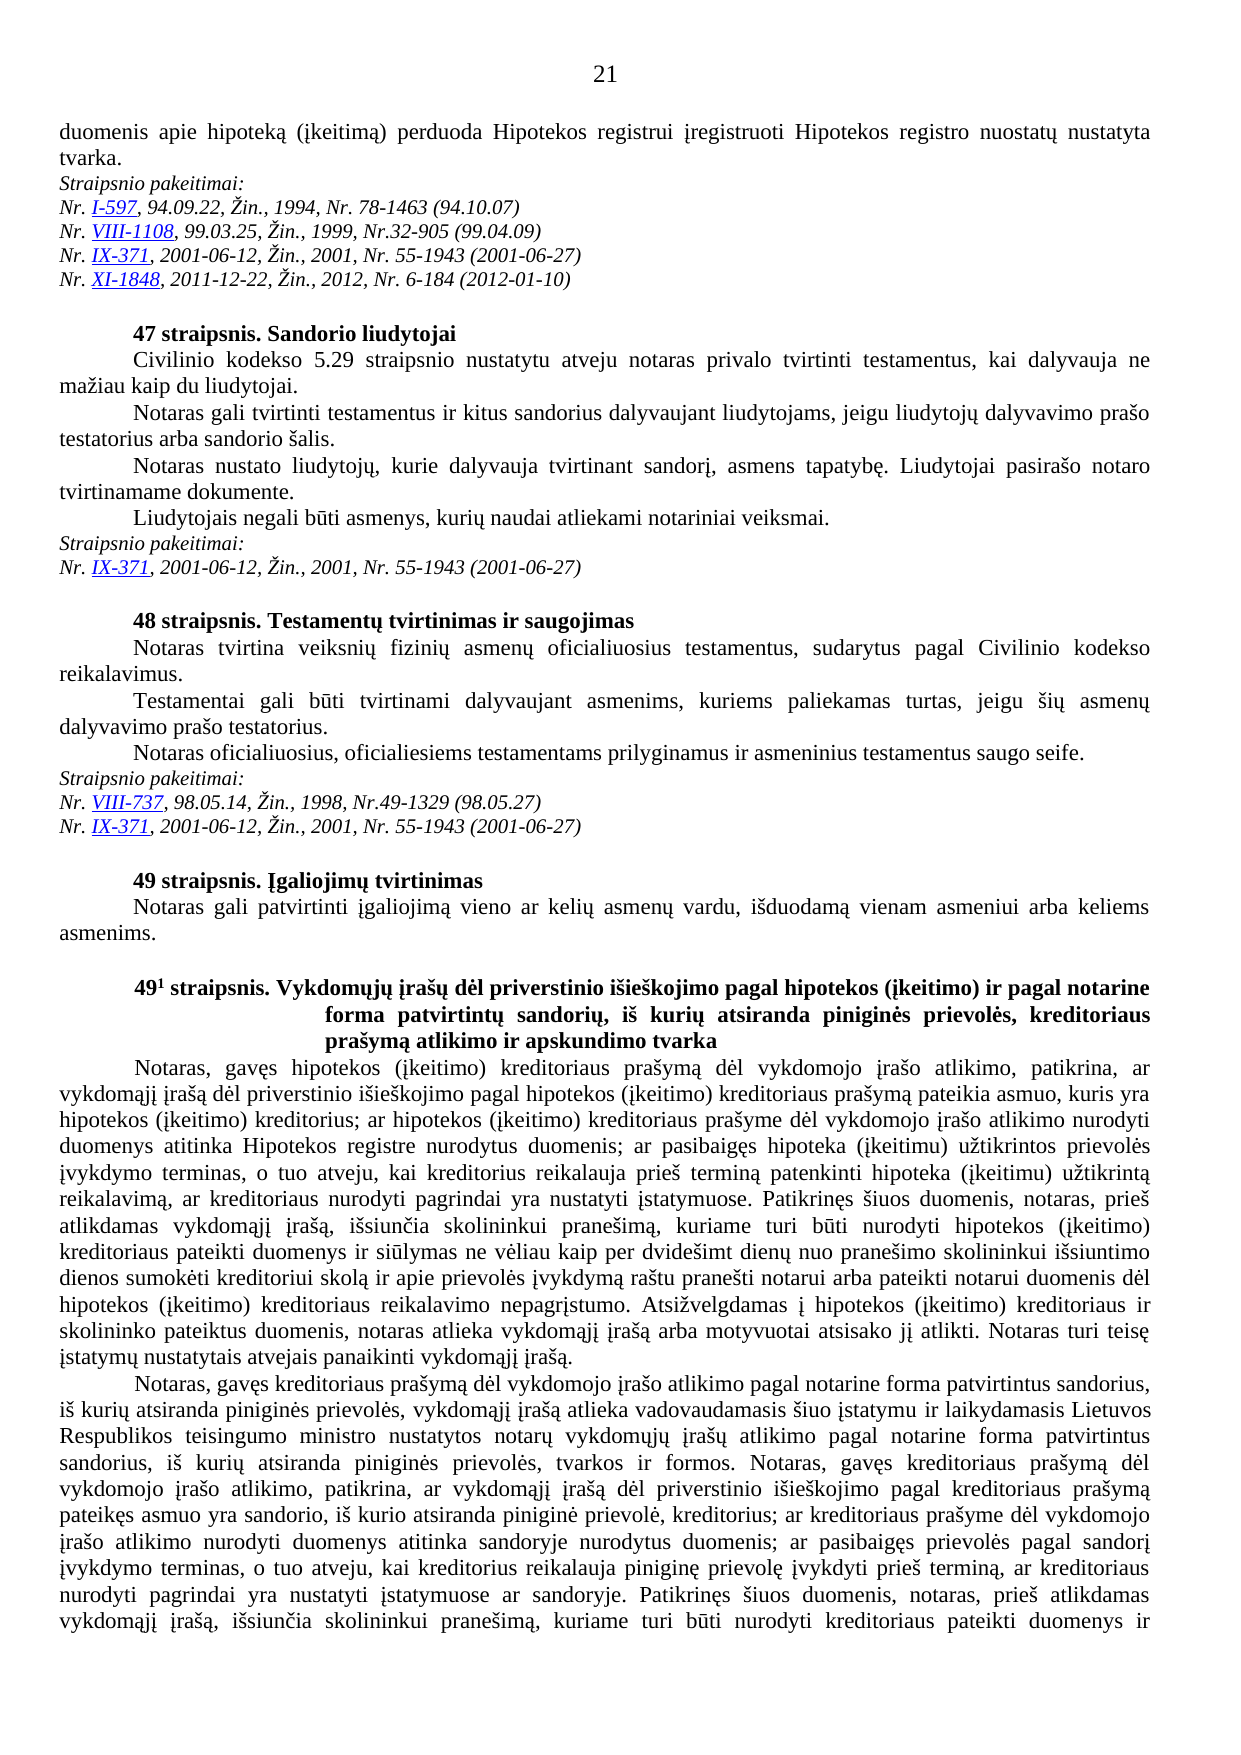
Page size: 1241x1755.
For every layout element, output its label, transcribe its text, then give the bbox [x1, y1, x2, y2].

text Straipsnio pakeitimai: [59, 531, 1152, 555]
text Nr. VIII-737, 98.05.14, Žin., 1998, Nr.49-1329 (98.05.27) [59, 790, 1152, 814]
text 49 straipsnis. Įgaliojimų tvirtinimas [59, 867, 1152, 893]
text Liudytojais negali būti asmenys, kurių naudai atliekami notariniai veiksmai. [59, 504, 1152, 531]
text 47 straipsnis. Sandorio liudytojai [59, 320, 1152, 346]
text Notaras gali tvirtinti testamentus ir kitus sandorius dalyvaujant liudytojams, jeigu liudytojų dalyvavimo prašo testatorius arba sandorio šalis. [59, 399, 1152, 452]
text Notaras gali patvirtinti įgaliojimą vieno ar kelių asmenų vardu, išduodamą vienam asmeniui arba keliems asmenims. [59, 893, 1152, 946]
text 48 straipsnis. Testamentų tvirtinimas ir saugojimas [59, 608, 1152, 634]
text Notaras, gavęs kreditoriaus prašymą dėl vykdomojo įrašo atlikimo pagal notarine forma patvirtintus sandorius, iš kurių atsiranda piniginės prievolės, vykdomąjį įrašą atlieka vadovaudamasis šiuo įstatymu ir laikydamasis Lietuvos Respublikos teisingumo ministro nustatytos notarų vykdomųjų įrašų atlikimo pagal notarine forma patvirtintus sandorius, iš kurių atsiranda piniginės prievolės, tvarkos ir formos. Notaras, gavęs kreditoriaus prašymą dėl vykdomojo įrašo atlikimo, patikrina, ar vykdomąjį įrašą dėl priverstinio išieškojimo pagal kreditoriaus prašymą pateikęs asmuo yra sandorio, iš kurio atsiranda piniginė prievolė, kreditorius; ar kreditoriaus prašyme dėl vykdomojo įrašo atlikimo nurodyti duomenys atitinka sandoryje nurodytus duomenis; ar pasibaigęs prievolės pagal sandorį įvykdymo terminas, o tuo atveju, kai kreditorius reikalauja piniginę prievolę įvykdyti prieš terminą, ar kreditoriaus nurodyti pagrindai yra nustatyti įstatymuose ar sandoryje. Patikrinęs šiuos duomenis, notaras, prieš atlikdamas vykdomąjį įrašą, išsiunčia skolininkui pranešimą, kuriame turi būti nurodyti kreditoriaus pateikti duomenys ir [59, 1370, 1152, 1633]
text Nr. IX-371, 2001-06-12, Žin., 2001, Nr. 55-1943 (2001-06-27) [59, 814, 1152, 838]
text Nr. I-597, 94.09.22, Žin., 1994, Nr. 78-1463 (94.10.07) [59, 195, 1152, 219]
text Nr. XI-1848, 2011-12-22, Žin., 2012, Nr. 6-184 (2012-01-10) [59, 267, 1152, 291]
text Nr. VIII-1108, 99.03.25, Žin., 1999, Nr.32-905 (99.04.09) [59, 219, 1152, 243]
text Notaras tvirtina veiksnių fizinių asmenų oficialiuosius testamentus, sudarytus pagal Civilinio kodekso reikalavimus. [59, 634, 1152, 687]
text duomenis apie hipoteką (įkeitimą) perduoda Hipotekos registrui įregistruoti Hipotekos registro nuostatų nustatyta tvarka. [59, 118, 1152, 171]
text Nr. IX-371, 2001-06-12, Žin., 2001, Nr. 55-1943 (2001-06-27) [59, 243, 1152, 267]
text 491 straipsnis. Vykdomųjų įrašų dėl priverstinio išieškojimo pagal hipotekos (įkeitimo) ir pagal notarine forma patvirtintų sandorių, iš kurių atsiranda piniginės prievolės, kreditoriaus prašymą atlikimo ir apskundimo tvarka [134, 974, 1152, 1053]
text Civilinio kodekso 5.29 straipsnio nustatytu atveju notaras privalo tvirtinti testamentus, kai dalyvauja ne mažiau kaip du liudytojai. [59, 346, 1152, 399]
text Notaras oficialiuosius, oficialiesiems testamentams prilyginamus ir asmeninius testamentus saugo seife. [59, 739, 1152, 766]
text Straipsnio pakeitimai: [59, 766, 1152, 790]
text Notaras, gavęs hipotekos (įkeitimo) kreditoriaus prašymą dėl vykdomojo įrašo atlikimo, patikrina, ar vykdomąjį įrašą dėl priverstinio išieškojimo pagal hipotekos (įkeitimo) kreditoriaus prašymą pateikia asmuo, kuris yra hipotekos (įkeitimo) kreditorius; ar hipotekos (įkeitimo) kreditoriaus prašyme dėl vykdomojo įrašo atlikimo nurodyti duomenys atitinka Hipotekos registre nurodytus duomenis; ar pasibaigęs hipoteka (įkeitimu) užtikrintos prievolės įvykdymo terminas, o tuo atveju, kai kreditorius reikalauja prieš terminą patenkinti hipoteka (įkeitimu) užtikrintą reikalavimą, ar kreditoriaus nurodyti pagrindai yra nustatyti įstatymuose. Patikrinęs šiuos duomenis, notaras, prieš atlikdamas vykdomąjį įrašą, išsiunčia skolininkui pranešimą, kuriame turi būti nurodyti hipotekos (įkeitimo) kreditoriaus pateikti duomenys ir siūlymas ne vėliau kaip per dvidešimt dienų nuo pranešimo skolininkui išsiuntimo dienos sumokėti kreditoriui skolą ir apie prievolės įvykdymą raštu pranešti notarui arba pateikti notarui duomenis dėl hipotekos (įkeitimo) kreditoriaus reikalavimo nepagrįstumo. Atsižvelgdamas į hipotekos (įkeitimo) kreditoriaus ir skolininko pateiktus duomenis, notaras atlieka vykdomąjį įrašą arba motyvuotai atsisako jį atlikti. Notaras turi teisę įstatymų nustatytais atvejais panaikinti vykdomąjį įrašą. [59, 1053, 1152, 1370]
text Notaras nustato liudytojų, kurie dalyvauja tvirtinant sandorį, asmens tapatybę. Liudytojai pasirašo notaro tvirtinamame dokumente. [59, 452, 1152, 504]
text Nr. IX-371, 2001-06-12, Žin., 2001, Nr. 55-1943 (2001-06-27) [59, 555, 1152, 579]
text Testamentai gali būti tvirtinami dalyvaujant asmenims, kuriems paliekamas turtas, jeigu šių asmenų dalyvavimo prašo testatorius. [59, 687, 1152, 739]
text Straipsnio pakeitimai: [59, 171, 1152, 195]
